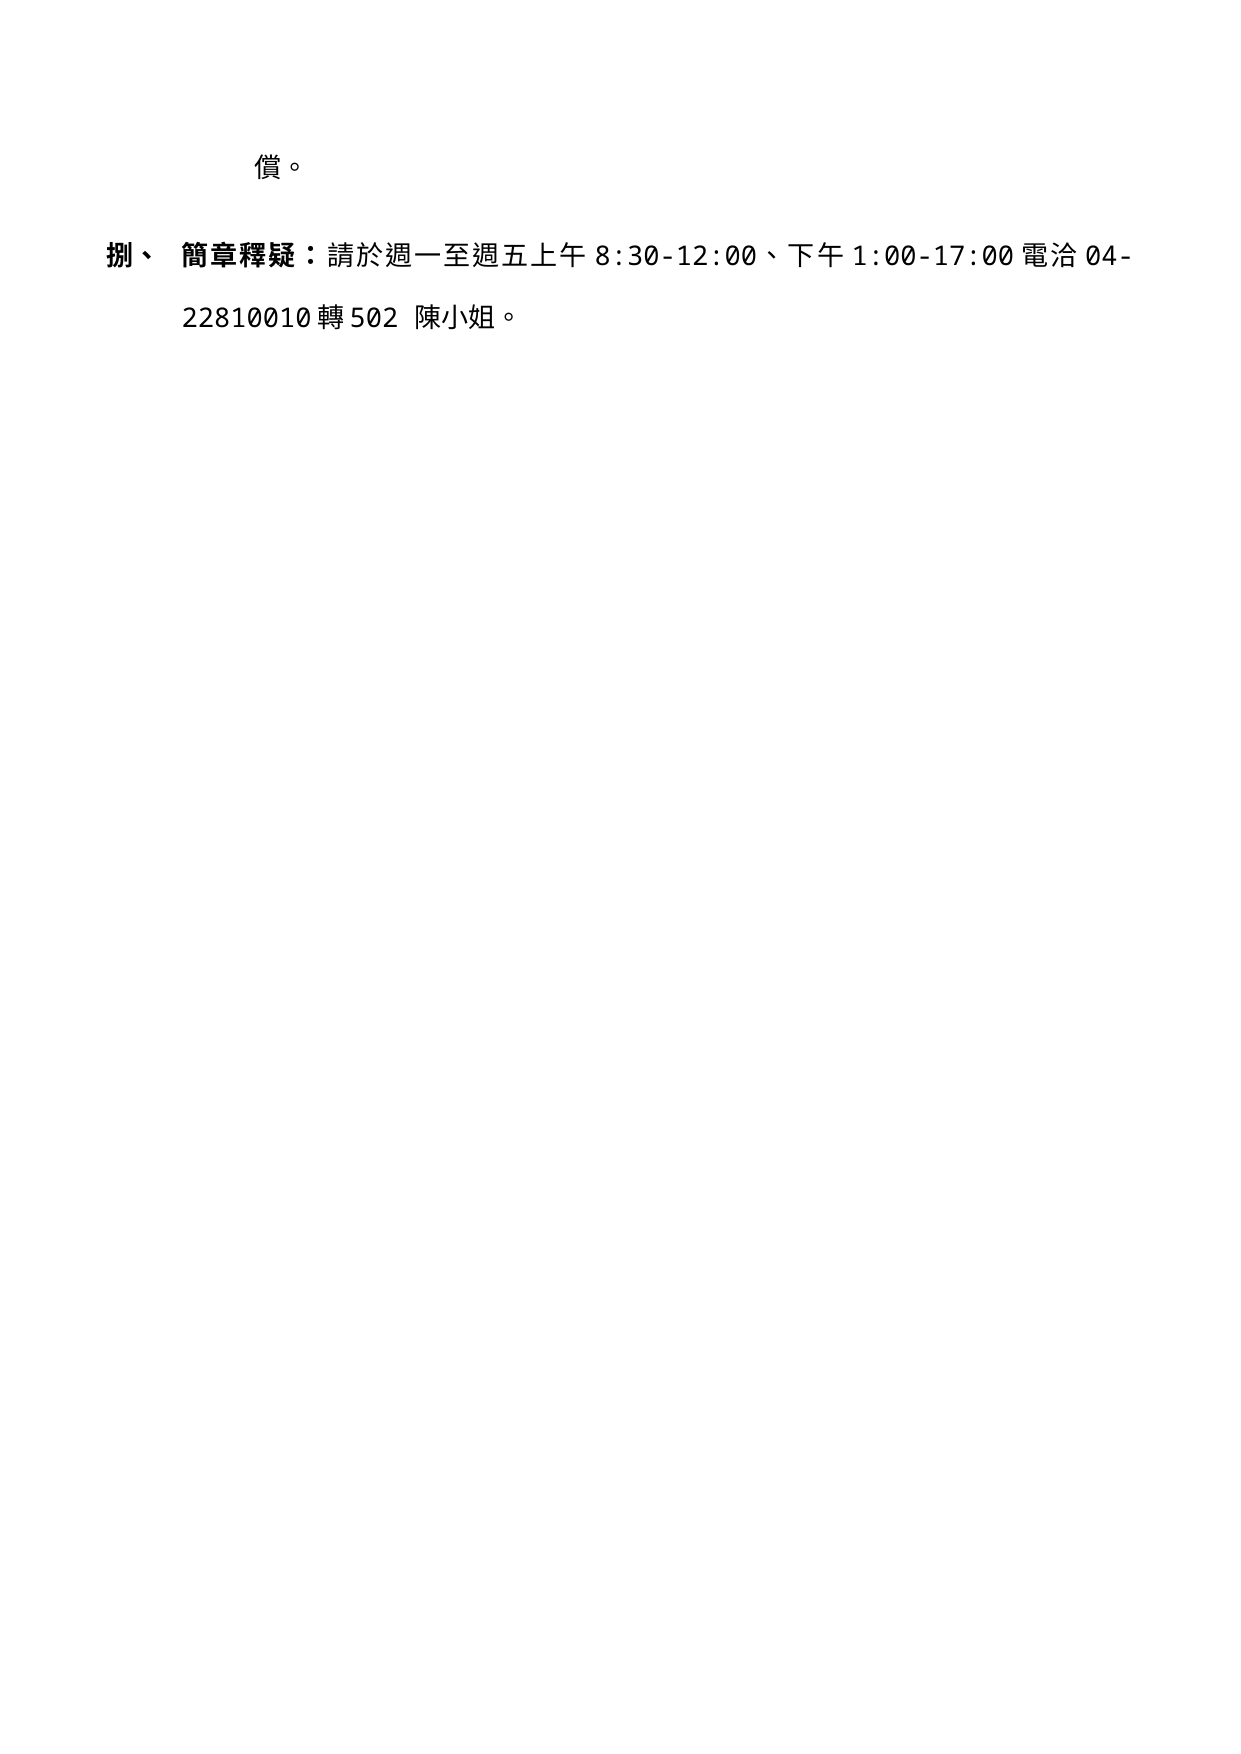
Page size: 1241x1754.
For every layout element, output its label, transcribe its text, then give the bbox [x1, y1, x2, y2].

list 工作期間如有考核欠佳者，應無條件解僱，不得以任何理由要求留用或求償。 [180, 124, 1134, 186]
list 簡章釋疑：請於週一至週五上午8:30-12:00、下午1:00-17:00電洽04-22810010轉502 陳小姐。 [106, 211, 1134, 336]
